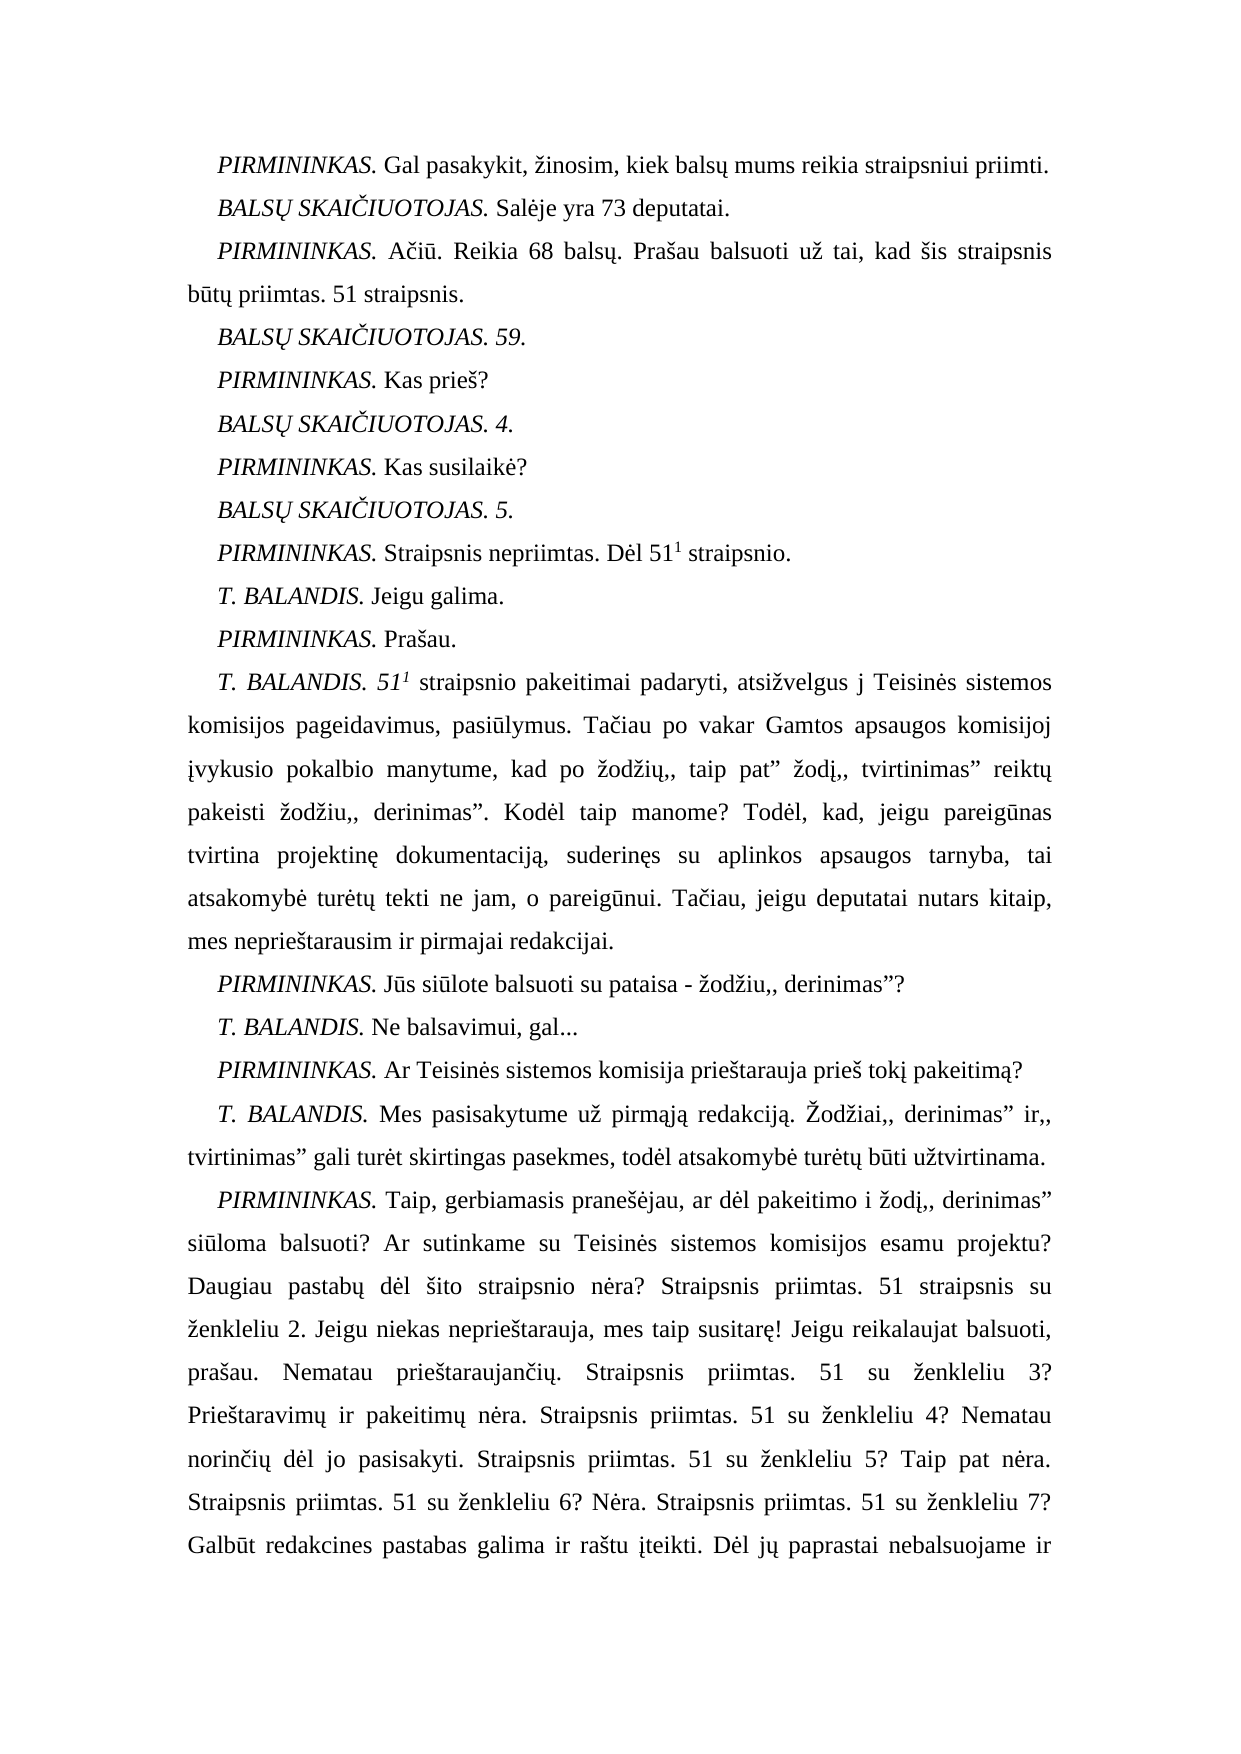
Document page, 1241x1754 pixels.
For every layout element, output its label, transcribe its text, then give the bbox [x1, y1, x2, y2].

text T. BALANDIS. Ne balsavimui, gal... [187, 1012, 1053, 1041]
text BALSŲ SKAIČIUOTOJAS. 59. [187, 322, 1053, 351]
text PIRMININKAS. Straipsnis nepriimtas. Dėl 511 straipsnio. [187, 538, 1053, 567]
text PIRMININKAS. Kas susilaikė? [187, 452, 1053, 481]
text PIRMININKAS. Ačiū. Reikia 68 balsų. Prašau balsuoti už tai, kad šis straipsnis būtų priimtas. 51 straipsnis. [187, 236, 1053, 308]
text PIRMININKAS. Prašau. [187, 624, 1053, 653]
text BALSŲ SKAIČIUOTOJAS. Salėje yra 73 deputatai. [187, 193, 1053, 222]
text BALSŲ SKAIČIUOTOJAS. 5. [187, 495, 1053, 524]
text PIRMININKAS. Ar Teisinės sistemos komisija prieštarauja prieš tokį pakeitimą? [187, 1056, 1053, 1084]
text T. BALANDIS. Jeigu galima. [187, 581, 1053, 610]
text PIRMININKAS. Kas prieš? [187, 366, 1053, 394]
text PIRMININKAS. Gal pasakykit, žinosim, kiek balsų mums reikia straipsniui priimti. [187, 150, 1053, 179]
text BALSŲ SKAIČIUOTOJAS. 4. [187, 409, 1053, 437]
text PIRMININKAS. Jūs siūlote balsuoti su pataisa - žodžiu,, derinimas”? [187, 969, 1053, 998]
text PIRMININKAS. Taip, gerbiamasis pranešėjau, ar dėl pakeitimo i žodį,, derinimas” siūloma balsuoti? Ar sutinkame su Teisinės sistemos komisijos esamu projektu? Daugiau pastabų dėl šito straipsnio nėra? Straipsnis priimtas. 51 straipsnis su ženkleliu 2. Jeigu niekas neprieštarauja, mes taip susitarę! Jeigu reikalaujat balsuoti, prašau. Nematau prieštaraujančių. Straipsnis priimtas. 51 su ženkleliu 3? Prieštaravimų ir pakeitimų nėra. Straipsnis priimtas. 51 su ženkleliu 4? Nematau norinčių dėl jo pasisakyti. Straipsnis priimtas. 51 su ženkleliu 5? Taip pat nėra. Straipsnis priimtas. 51 su ženkleliu 6? Nėra. Straipsnis priimtas. 51 su ženkleliu 7? Galbūt redakcines pastabas galima ir raštu įteikti. Dėl jų paprastai nebalsuojame ir [187, 1185, 1053, 1559]
text T. BALANDIS. 511 straipsnio pakeitimai padaryti, atsižvelgus j Teisinės sistemos komisijos pageidavimus, pasiūlymus. Tačiau po vakar Gamtos apsaugos komisijoj įvykusio pokalbio manytume, kad po žodžių,, taip pat” žodį,, tvirtinimas” reiktų pakeisti žodžiu,, derinimas”. Kodėl taip manome? Todėl, kad, jeigu pareigūnas tvirtina projektinę dokumentaciją, suderinęs su aplinkos apsaugos tarnyba, tai atsakomybė turėtų tekti ne jam, o pareigūnui. Tačiau, jeigu deputatai nutars kitaip, mes neprieštarausim ir pirmajai redakcijai. [187, 667, 1053, 955]
text T. BALANDIS. Mes pasisakytume už pirmąją redakciją. Žodžiai,, derinimas” ir,, tvirtinimas” gali turėt skirtingas pasekmes, todėl atsakomybė turėtų būti užtvirtinama. [187, 1099, 1053, 1171]
